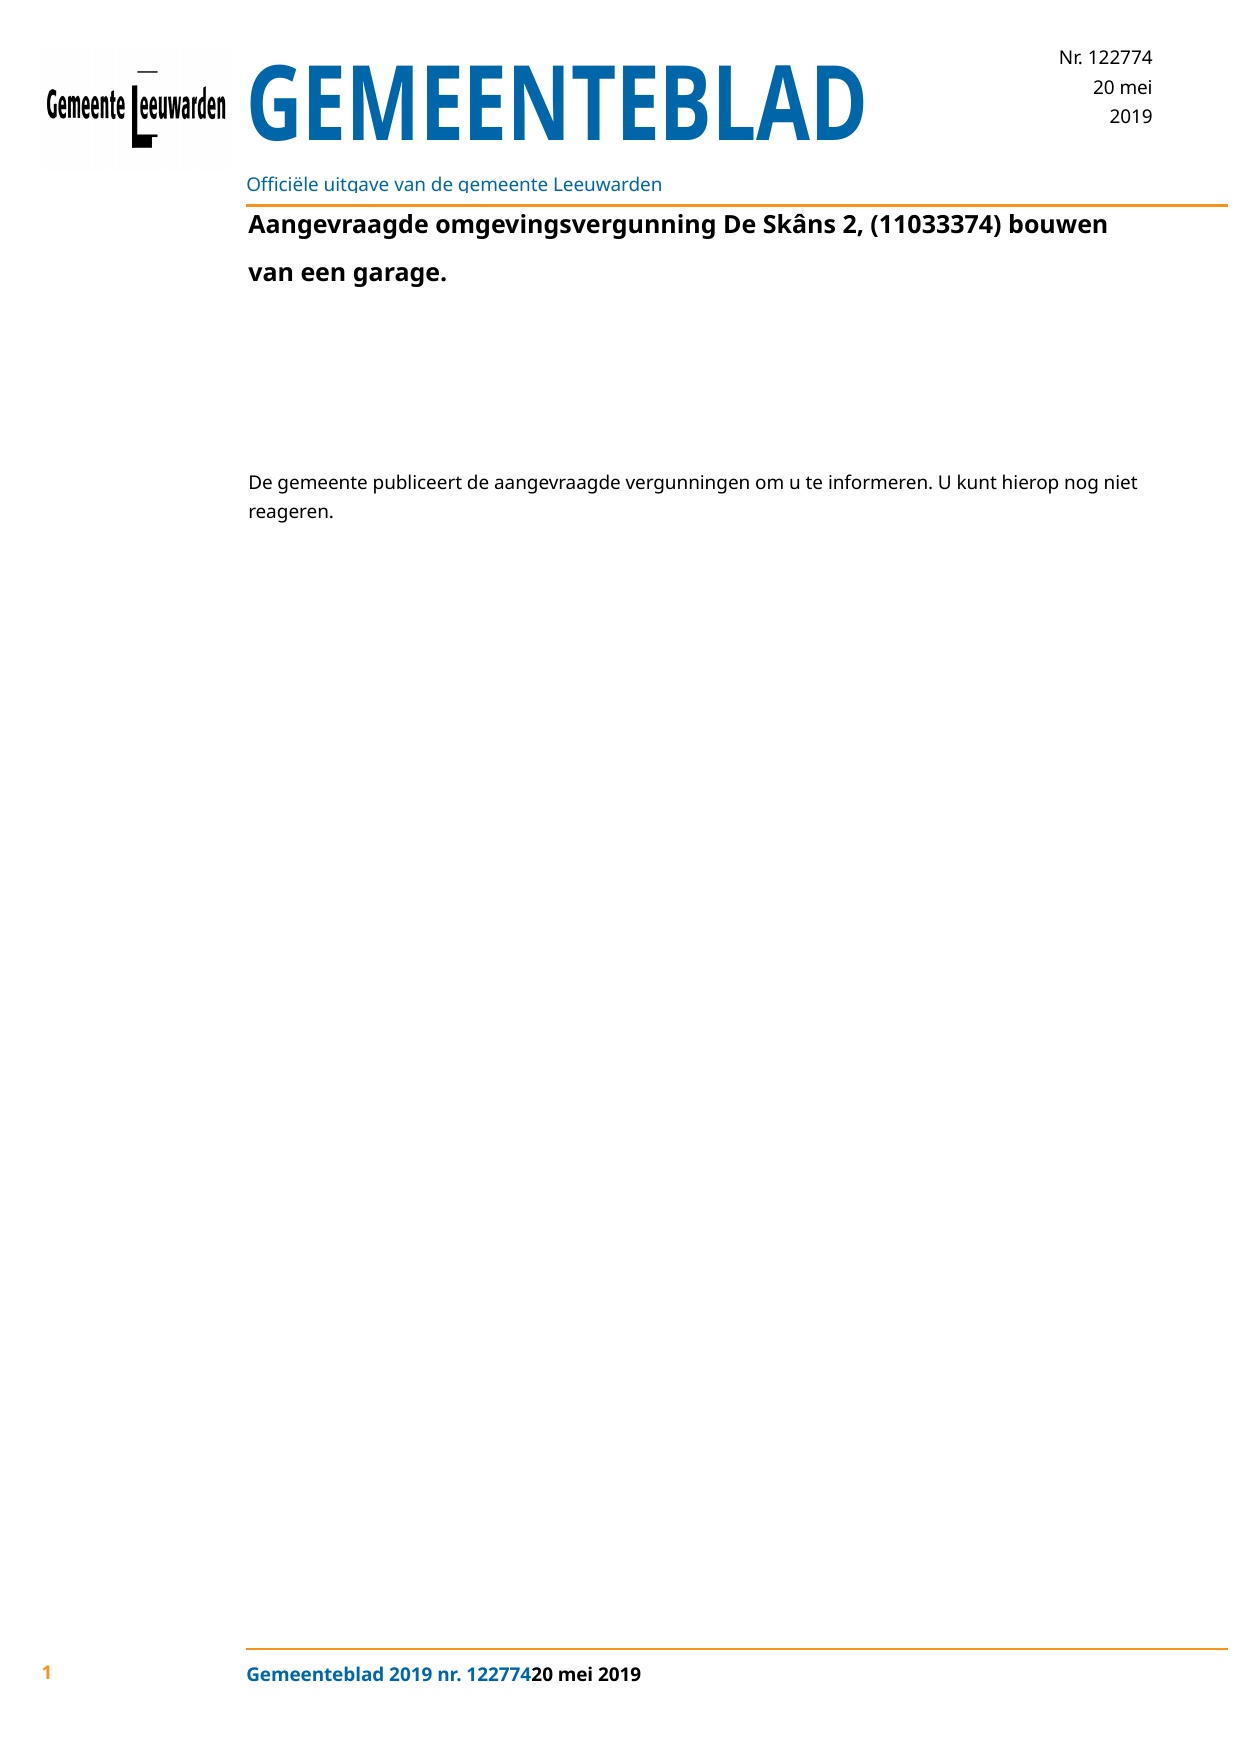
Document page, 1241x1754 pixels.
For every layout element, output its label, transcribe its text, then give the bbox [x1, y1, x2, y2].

text De gemeente publiceert de aangevraagde vergunningen om u te informeren. U kunt hierop nog niet reageren. [248, 469, 1152, 524]
picture [41, 47, 231, 172]
text Aangevraagde omgevingsvergunning De Skâns 2, (11033374) bouwen van een garage. [248, 207, 1152, 288]
